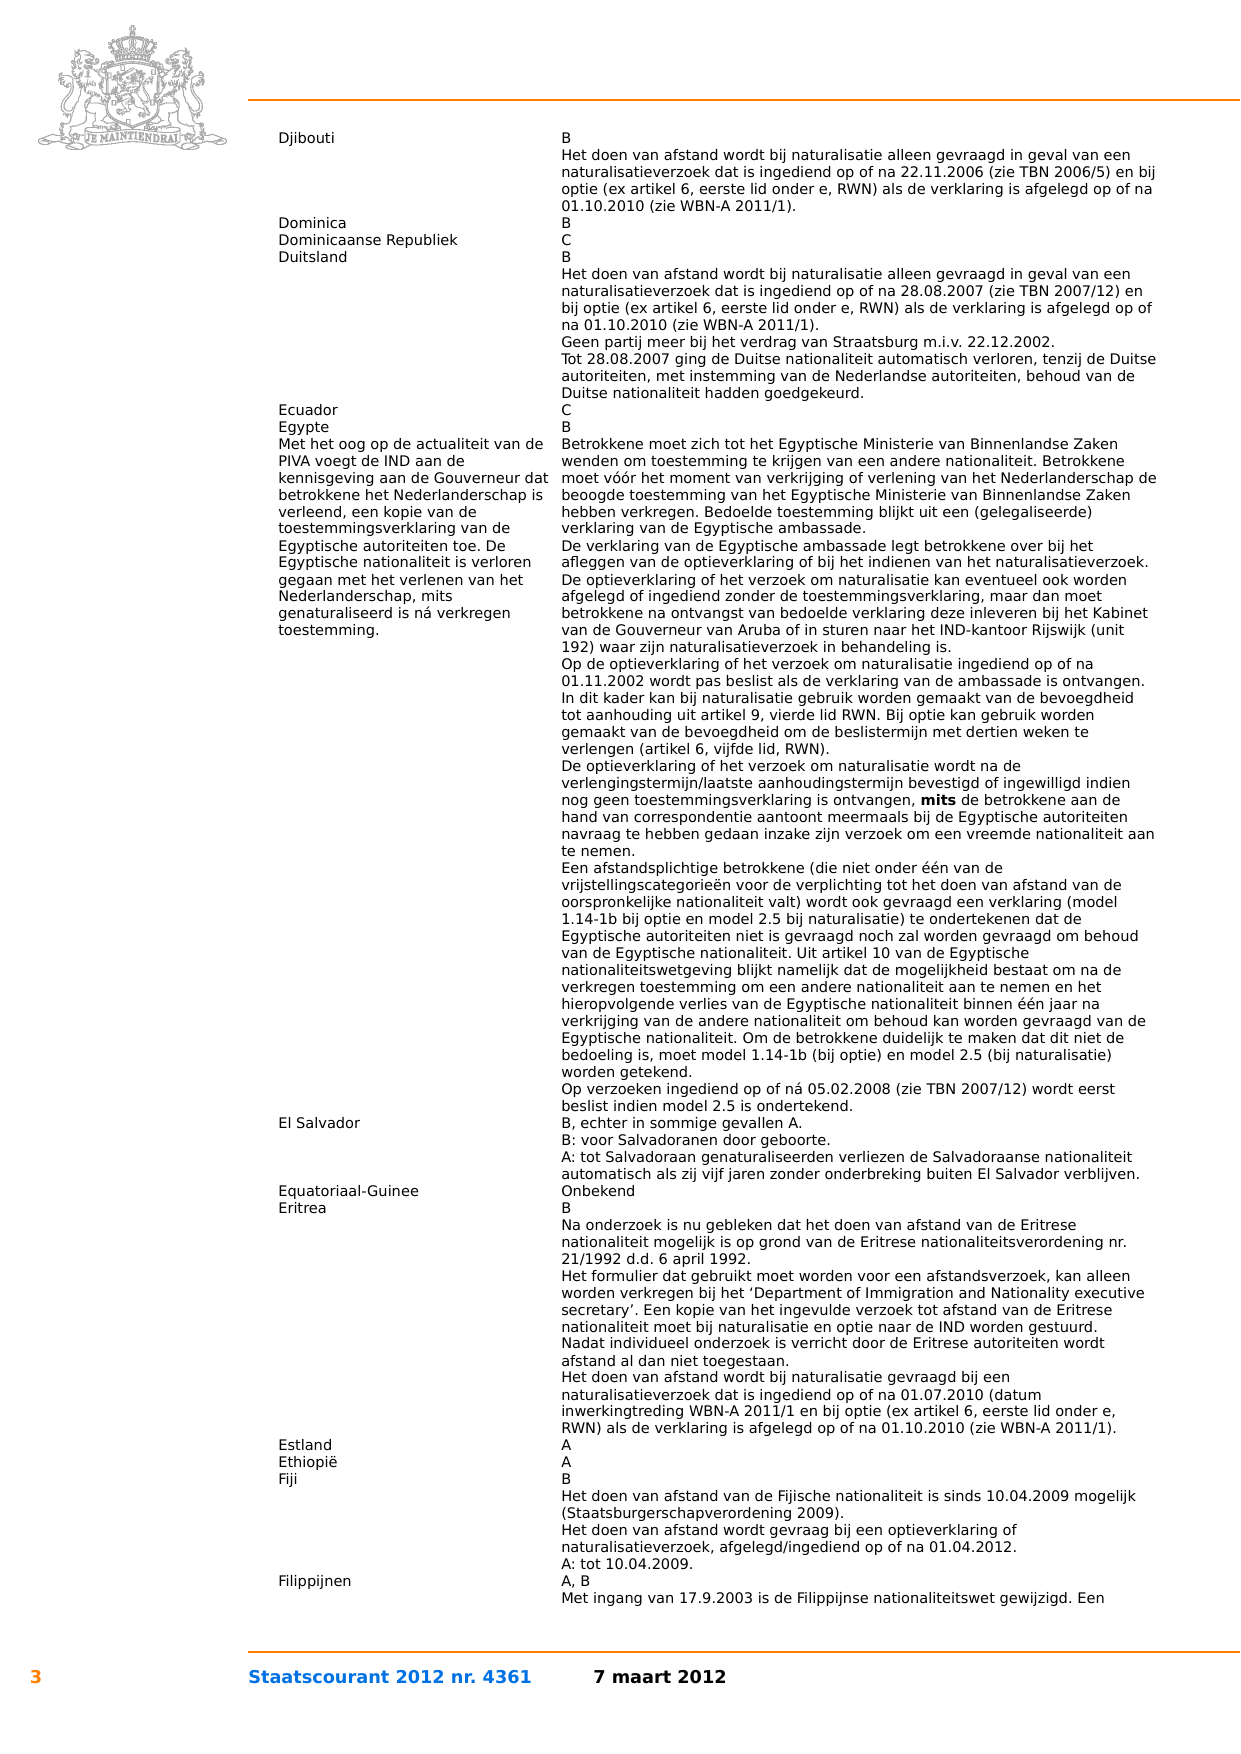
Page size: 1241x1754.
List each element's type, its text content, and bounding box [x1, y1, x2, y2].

table_cell [278, 351, 555, 402]
table_cell B, echter in sommige gevallen A. B: voor Salvadoranen door geboorte. A: tot Salvadoraan genaturaliseerden verliezen de Salvadoraanse nationaliteit automatisch als zij vijf jaren zonder onderbreking buiten El Salvador verblijven. [555, 1115, 1163, 1183]
table_cell Dominica [278, 215, 555, 232]
table_cell C [555, 402, 1163, 418]
table_cell B Het doen van afstand wordt bij naturalisatie alleen gevraagd in geval van een naturalisatieverzoek dat is ingediend op of na 28.08.2007 (zie TBN 2007/12) en bij optie (ex artikel 6, eerste lid onder e, RWN) als de verklaring is afgelegd op of na 01.10.2010 (zie WBN-A 2011/1). Geen partij meer bij het verdrag van Straatsburg m.i.v. 22.12.2002. [555, 249, 1163, 351]
table_cell A [555, 1437, 1163, 1454]
table_cell Tot 28.08.2007 ging de Duitse nationaliteit automatisch verloren, tenzij de Duitse autoriteiten, met instemming van de Nederlandse autoriteiten, behoud van de Duitse nationaliteit hadden goedgekeurd. [555, 351, 1163, 402]
table_cell Dominicaanse Republiek [278, 232, 555, 249]
table_cell Fiji [278, 1471, 555, 1573]
table_cell Ethiopië [278, 1454, 555, 1471]
table_cell Egypte Met het oog op de actualiteit van de PIVA voegt de IND aan de kennisgeving aan de Gouverneur dat betrokkene het Nederlanderschap is verleend, een kopie van de toestemmingsverklaring van de Egyptische autoriteiten toe. De Egyptische nationaliteit is verloren gegaan met het verlenen van het Nederlanderschap, mits genaturaliseerd is ná verkregen toestemming. [278, 419, 555, 1115]
table_cell El Salvador [278, 1115, 555, 1183]
table_cell Filippijnen [278, 1573, 555, 1607]
table_cell Djibouti [278, 130, 555, 215]
table_cell Estland [278, 1437, 555, 1454]
table_cell Onbekend [555, 1183, 1163, 1199]
picture [38, 25, 227, 150]
table_cell B Het doen van afstand van de Fijische nationaliteit is sinds 10.04.2009 mogelijk (Staatsburgerschapverordening 2009). Het doen van afstand wordt gevraag bij een optieverklaring of naturalisatieverzoek, afgelegd/ingediend op of na 01.04.2012. A: tot 10.04.2009. [555, 1471, 1163, 1573]
table_cell Equatoriaal-Guinee [278, 1183, 555, 1199]
table_cell B Na onderzoek is nu gebleken dat het doen van afstand van de Eritrese nationaliteit mogelijk is op grond van de Eritrese nationaliteitsverordening nr. 21/1992 d.d. 6 april 1992. Het formulier dat gebruikt moet worden voor een afstandsverzoek, kan alleen worden verkregen bij het ‘Department of Immigration and Nationality executive secretary’. Een kopie van het ingevulde verzoek tot afstand van de Eritrese nationaliteit moet bij naturalisatie en optie naar de IND worden gestuurd. Nadat individueel onderzoek is verricht door de Eritrese autoriteiten wordt afstand al dan niet toegestaan. Het doen van afstand wordt bij naturalisatie gevraagd bij een naturalisatieverzoek dat is ingediend op of na 01.07.2010 (datum inwerkingtreding WBN-A 2011/1 en bij optie (ex artikel 6, eerste lid onder e, RWN) als de verklaring is afgelegd op of na 01.10.2010 (zie WBN-A 2011/1). [555, 1200, 1163, 1437]
table_cell B Betrokkene moet zich tot het Egyptische Ministerie van Binnenlandse Zaken wenden om toestemming te krijgen van een andere nationaliteit. Betrokkene moet vóór het moment van verkrijging of verlening van het Nederlanderschap de beoogde toestemming van het Egyptische Ministerie van Binnenlandse Zaken hebben verkregen. Bedoelde toestemming blijkt uit een (gelegaliseerde) verklaring van de Egyptische ambassade. De verklaring van de Egyptische ambassade legt betrokkene over bij het afleggen van de optieverklaring of bij het indienen van het naturalisatieverzoek. De optieverklaring of het verzoek om naturalisatie kan eventueel ook worden afgelegd of ingediend zonder de toestemmingsverklaring, maar dan moet betrokkene na ontvangst van bedoelde verklaring deze inleveren bij het Kabinet van de Gouverneur van Aruba of in sturen naar het IND-kantoor Rijswijk (unit 192) waar zijn naturalisatieverzoek in behandeling is. Op de optieverklaring of het verzoek om naturalisatie ingediend op of na 01.11.2002 wordt pas beslist als de verklaring van de ambassade is ontvangen. In dit kader kan bij naturalisatie gebruik worden gemaakt van de bevoegdheid tot aanhouding uit artikel 9, vierde lid RWN. Bij optie kan gebruik worden gemaakt van de bevoegdheid om de beslistermijn met dertien weken te verlengen (artikel 6, vijfde lid, RWN). De optieverklaring of het verzoek om naturalisatie wordt na de verlengingstermijn/laatste aanhoudingstermijn bevestigd of ingewilligd indien nog geen toestemmingsverklaring is ontvangen, mits de betrokkene aan de hand van correspondentie aantoont meermaals bij de Egyptische autoriteiten navraag te hebben gedaan inzake zijn verzoek om een vreemde nationaliteit aan te nemen. Een afstandsplichtige betrokkene (die niet onder één van de vrijstellingscategorieën voor de verplichting tot het doen van afstand van de oorspronkelijke nationaliteit valt) wordt ook gevraagd een verklaring (model 1.14-1b bij optie en model 2.5 bij naturalisatie) te ondertekenen dat de Egyptische autoriteiten niet is gevraagd noch zal worden gevraagd om behoud van de Egyptische nationaliteit. Uit artikel 10 van de Egyptische nationaliteitswetgeving blijkt namelijk dat de mogelijkheid bestaat om na de verkregen toestemming om een andere nationaliteit aan te nemen en het hieropvolgende verlies van de Egyptische nationaliteit binnen één jaar na verkrijging van de andere nationaliteit om behoud kan worden gevraagd van de Egyptische nationaliteit. Om de betrokkene duidelijk te maken dat dit niet de bedoeling is, moet model 1.14-1b (bij optie) en model 2.5 (bij naturalisatie) worden getekend. Op verzoeken ingediend op of ná 05.02.2008 (zie TBN 2007/12) wordt eerst beslist indien model 2.5 is ondertekend. [555, 419, 1163, 1115]
table_cell B [555, 215, 1163, 232]
table_cell A [555, 1454, 1163, 1471]
table_cell Eritrea [278, 1200, 555, 1437]
table_cell B Het doen van afstand wordt bij naturalisatie alleen gevraagd in geval van een naturalisatieverzoek dat is ingediend op of na 22.11.2006 (zie TBN 2006/5) en bij optie (ex artikel 6, eerste lid onder e, RWN) als de verklaring is afgelegd op of na 01.10.2010 (zie WBN-A 2011/1). [555, 130, 1163, 215]
table_cell A, B Met ingang van 17.9.2003 is de Filippijnse nationaliteitswet gewijzigd. Een [555, 1573, 1163, 1607]
table_cell C [555, 232, 1163, 249]
table_cell Ecuador [278, 402, 555, 418]
table_cell Duitsland [278, 249, 555, 351]
